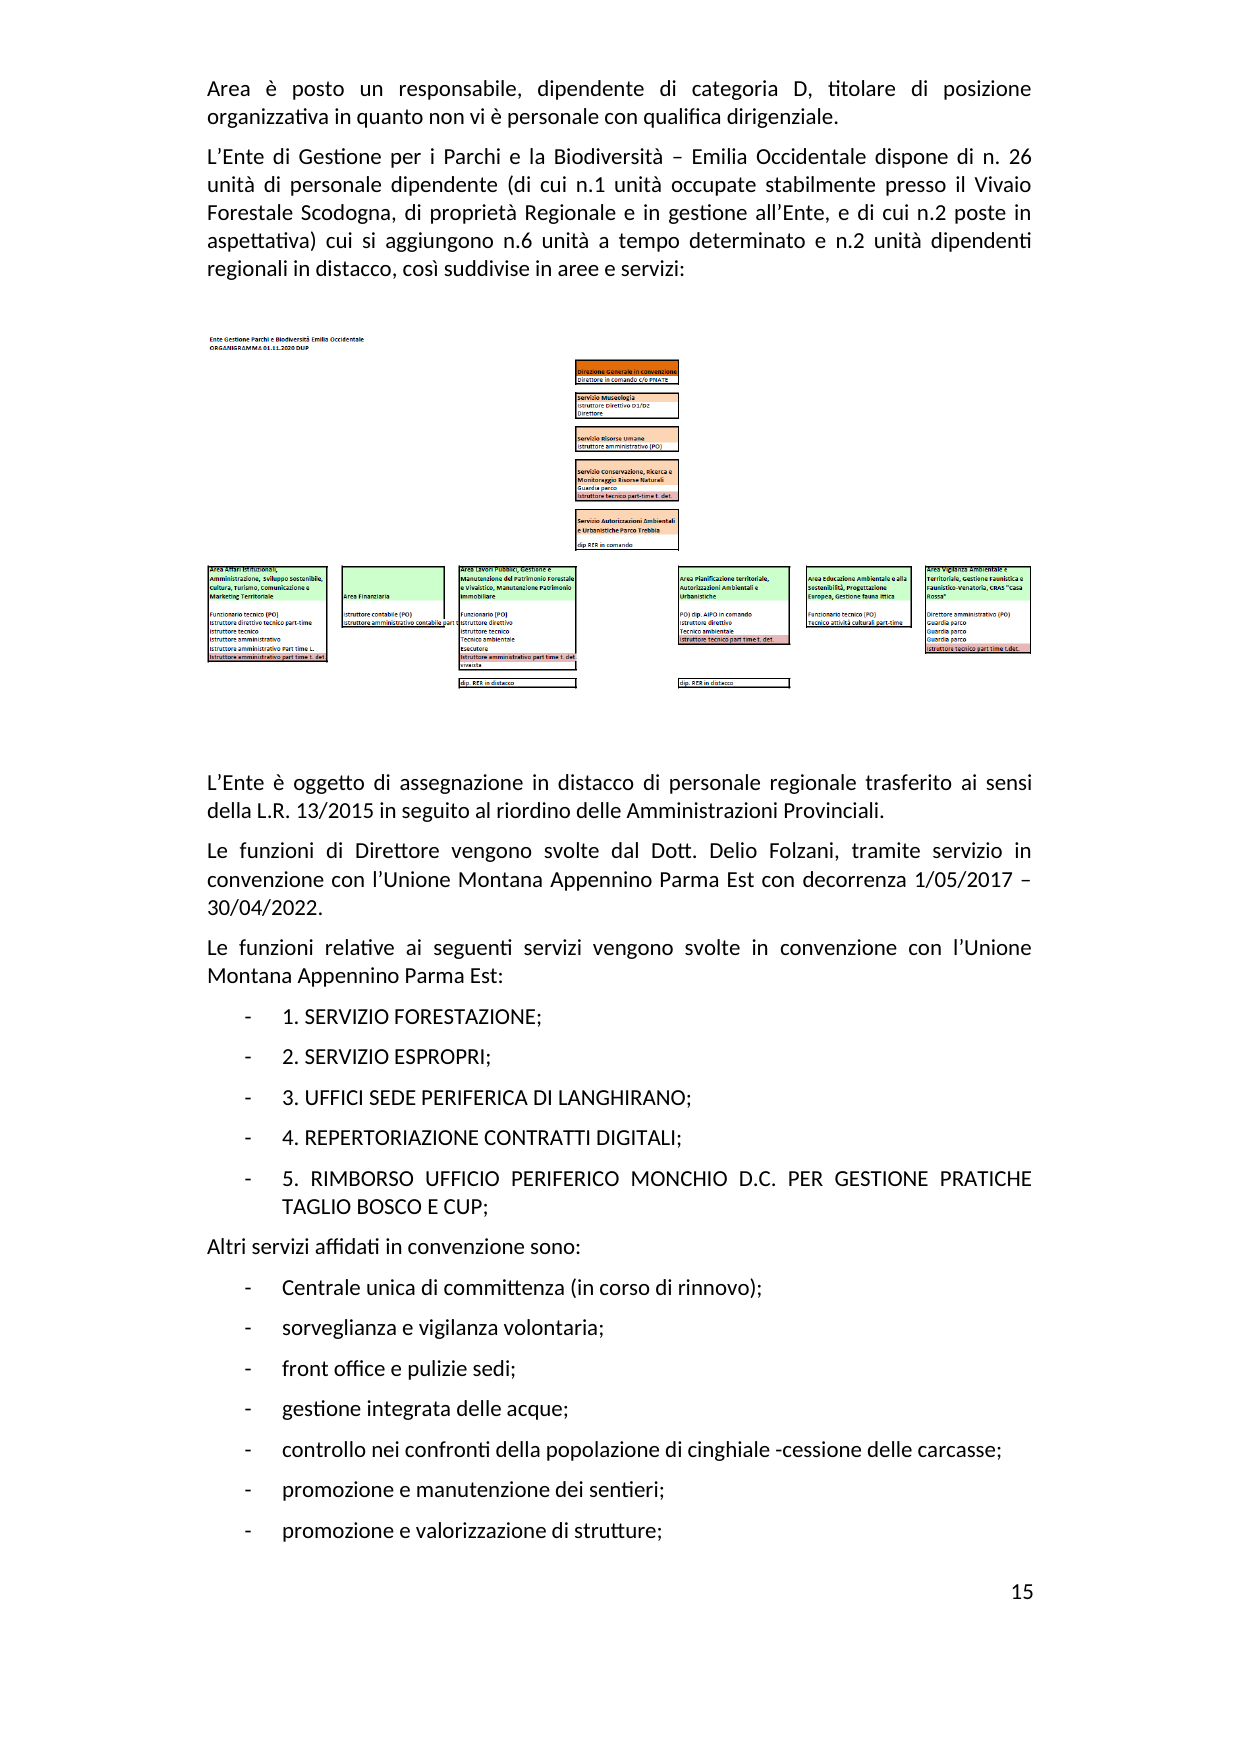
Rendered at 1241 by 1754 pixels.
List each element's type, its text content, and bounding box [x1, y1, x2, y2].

text Le funzioni relative ai seguenti servizi vengono svolte in convenzione con l’Unione Montana Appennino Parma Est: [207, 933, 1033, 989]
text Le funzioni di Direttore vengono svolte dal Dott. Delio Folzani, tramite servizio in convenzione con l’Unione Montana Appennino Parma Est con decorrenza 1/05/2017 – 30/04/2022. [207, 837, 1033, 921]
text Area è posto un responsabile, dipendente di categoria D, titolare di posizione organizzativa in quanto non vi è personale con qualifica dirigenziale. [207, 74, 1033, 130]
list 4. REPERTORIAZIONE CONTRATTI DIGITALI; [244, 1123, 1033, 1151]
list 2. SERVIZIO ESPROPRI; [244, 1042, 1033, 1070]
list 3. UFFICI SEDE PERIFERICA DI LANGHIRANO; [244, 1083, 1033, 1111]
list 5. RIMBORSO UFFICIO PERIFERICO MONCHIO D.C. PER GESTIONE PRATICHE TAGLIO BOSCO E CUP; [244, 1164, 1033, 1220]
text L’Ente è oggetto di assegnazione in distacco di personale regionale trasferito ai sensi della L.R. 13/2015 in seguito al riordino delle Amministrazioni Provinciali. [207, 768, 1033, 824]
text L’Ente di Gestione per i Parchi e la Biodiversità – Emilia Occidentale dispone di n. 26 unità di personale dipendente (di cui n.1 unità occupate stabilmente presso il Vivaio Forestale Scodogna, di proprietà Regionale e in gestione all’Ente, e di cui n.2 poste in aspettativa) cui si aggiungono n.6 unità a tempo determinato e n.2 unità dipendenti regionali in distacco, così suddivise in aree e servizi: [207, 142, 1033, 282]
list sorveglianza e vigilanza volontaria; [244, 1313, 1033, 1341]
list promozione e manutenzione dei sentieri; [244, 1476, 1033, 1503]
list 1. SERVIZIO FORESTAZIONE; [244, 1002, 1033, 1030]
list controllo nei confronti della popolazione di cinghiale -cessione delle carcasse; [244, 1435, 1033, 1463]
list promozione e valorizzazione di strutture; [244, 1516, 1033, 1544]
list gestione integrata delle acque; [244, 1394, 1033, 1422]
list front office e pulizie sedi; [244, 1354, 1033, 1382]
list Centrale unica di committenza (in corso di rinnovo); [244, 1273, 1033, 1301]
text Altri servizi affidati in convenzione sono: [207, 1232, 1033, 1260]
